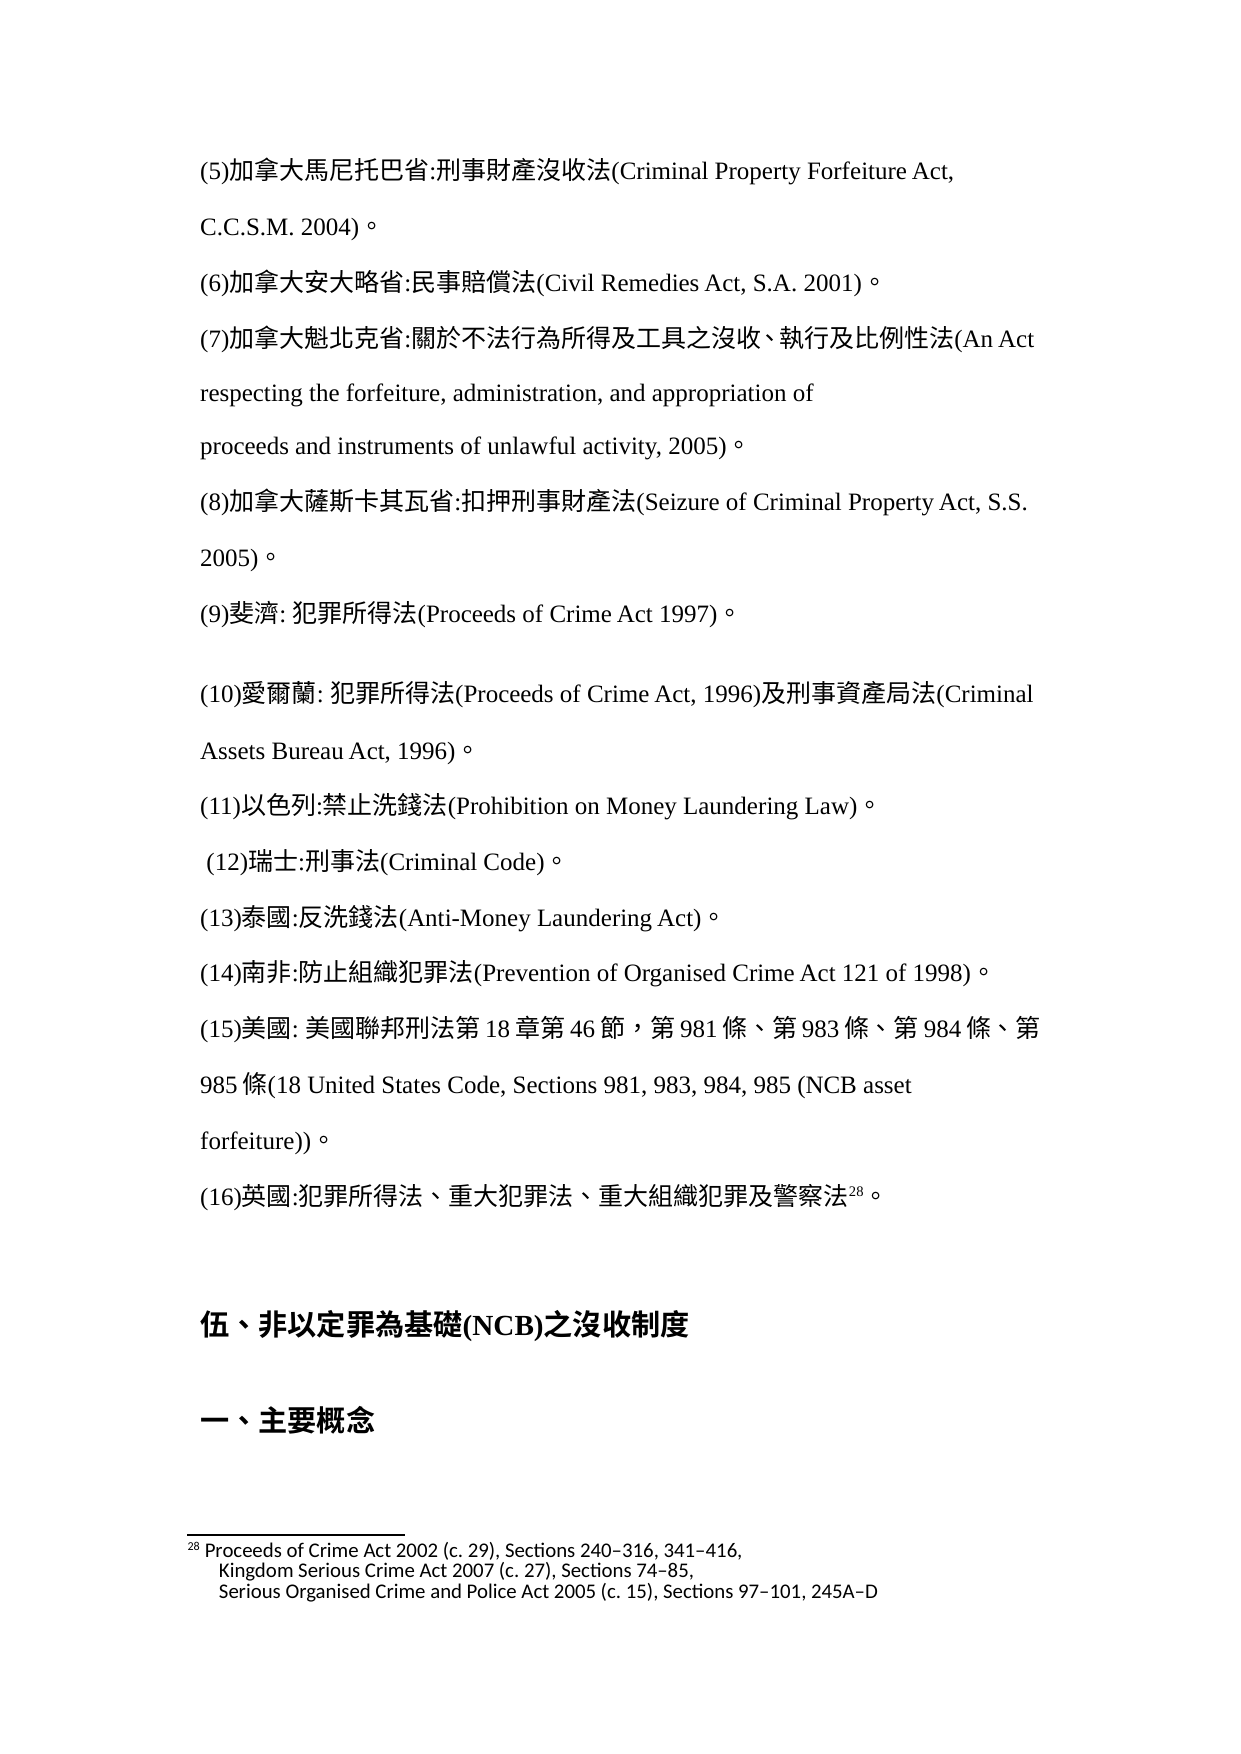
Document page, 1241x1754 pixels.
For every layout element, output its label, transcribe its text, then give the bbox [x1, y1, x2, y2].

text (10)愛爾蘭: 犯罪所得法(Proceeds of Crime Act, 1996)及刑事資產局法(Criminal Assets Bureau Act, 1996)。 [200, 673, 1040, 767]
text (15)美國: 美國聯邦刑法第18章第46節，第981條、第983條、第984條、第985條(18 United States Code, Sections 981, 983, 984, 985 (NCB asset forfeiture))。 [200, 1008, 1040, 1158]
text Proceeds of Crime Act 2002 (c. 29), Sections 240–316, 341–416, [187, 1541, 1053, 1562]
text Serious Organised Crime and Police Act 2005 (c. 15), Sections 97–101, 245A–D [187, 1583, 1053, 1604]
text (5)加拿大馬尼托巴省:刑事財產沒收法(Criminal Property Forfeiture Act, C.C.S.M. 2004)。 [200, 150, 1040, 244]
text (12)瑞士:刑事法(Criminal Code)。 [200, 841, 1040, 878]
text Kingdom Serious Crime Act 2007 (c. 27), Sections 74–85, [187, 1562, 1053, 1583]
text (8)加拿大薩斯卡其瓦省:扣押刑事財產法(Seizure of Criminal Property Act, S.S. 2005)。 [200, 481, 1040, 574]
text 伍、非以定罪為基礎(NCB)之沒收制度 [200, 1285, 1040, 1360]
text proceeds and instruments of unlawful activity, 2005)。 [200, 425, 1040, 463]
text 一、主要概念 [200, 1381, 1040, 1456]
text (14)南非:防止組織犯罪法(Prevention of Organised Crime Act 121 of 1998)。 [200, 952, 1040, 989]
text (13)泰國:反洗錢法(Anti-Money Laundering Act)。 [200, 896, 1040, 934]
text (16)英國:犯罪所得法、重大犯罪法、重大組織犯罪及警察法。 [200, 1176, 1040, 1213]
text (6)加拿大安大略省:民事賠償法(Civil Remedies Act, S.A. 2001)。 [200, 262, 1040, 299]
text (11)以色列:禁止洗錢法(Prohibition on Money Laundering Law)。 [200, 785, 1040, 823]
text (7)加拿大魁北克省:關於不法行為所得及工具之沒收、執行及比例性法(An Act respecting the forfeiture, administration, and appropriation of [200, 317, 1040, 411]
text (9)斐濟: 犯罪所得法(Proceeds of Crime Act 1997)。 [200, 593, 1040, 630]
